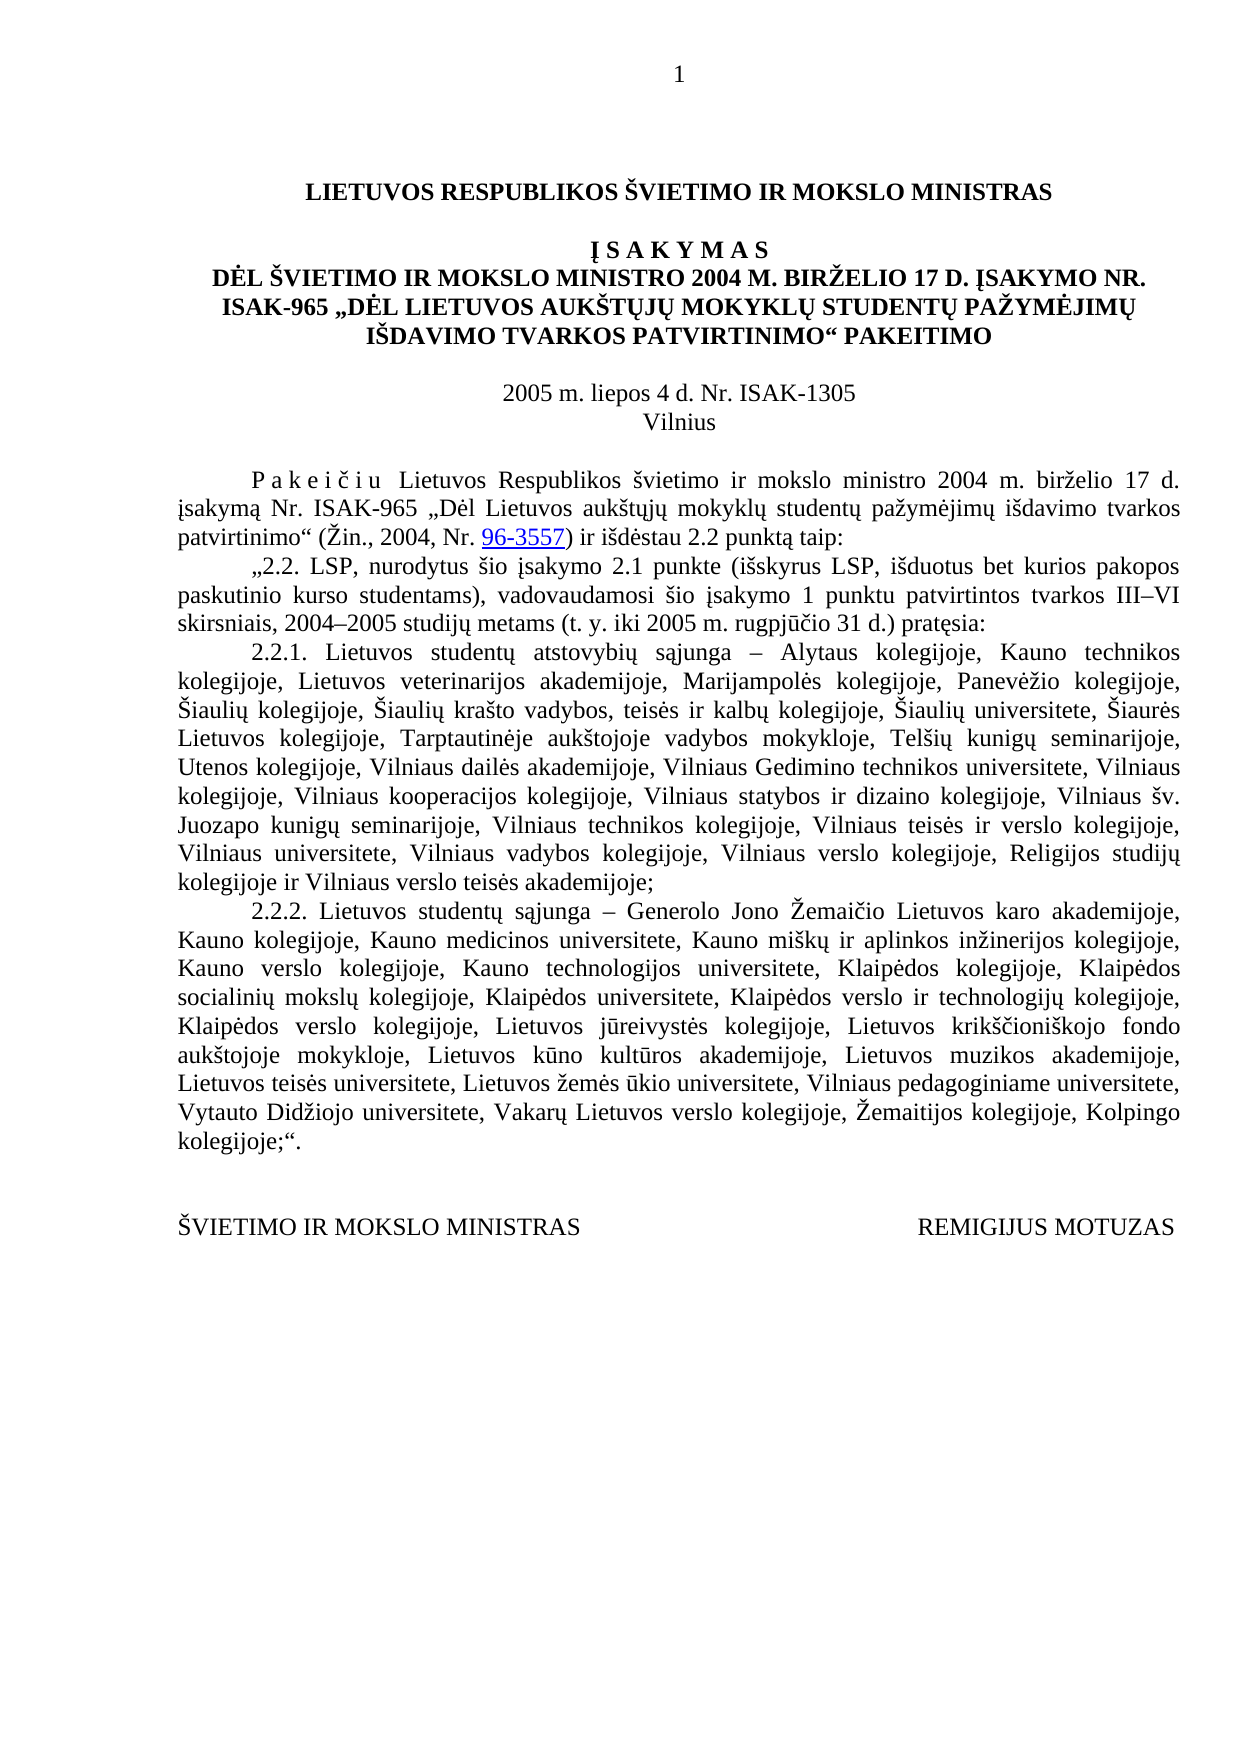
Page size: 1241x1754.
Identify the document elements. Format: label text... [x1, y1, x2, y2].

text Į S A K Y M A S [177, 235, 1181, 263]
text 2.2.1. Lietuvos studentų atstovybių sąjunga – Alytaus kolegijoje, Kauno technikos kolegijoje, Lietuvos veterinarijos akademijoje, Marijampolės kolegijoje, Panevėžio kolegijoje, Šiaulių kolegijoje, Šiaulių krašto vadybos, teisės ir kalbų kolegijoje, Šiaulių universitete, Šiaurės Lietuvos kolegijoje, Tarptautinėje aukštojoje vadybos mokykloje, Telšių kunigų seminarijoje, Utenos kolegijoje, Vilniaus dailės akademijoje, Vilniaus Gedimino technikos universitete, Vilniaus kolegijoje, Vilniaus kooperacijos kolegijoje, Vilniaus statybos ir dizaino kolegijoje, Vilniaus šv. Juozapo kunigų seminarijoje, Vilniaus technikos kolegijoje, Vilniaus teisės ir verslo kolegijoje, Vilniaus universitete, Vilniaus vadybos kolegijoje, Vilniaus verslo kolegijoje, Religijos studijų kolegijoje ir Vilniaus verslo teisės akademijoje; [177, 637, 1181, 896]
text 2.2.2. Lietuvos studentų sąjunga – Generolo Jono Žemaičio Lietuvos karo akademijoje, Kauno kolegijoje, Kauno medicinos universitete, Kauno miškų ir aplinkos inžinerijos kolegijoje, Kauno verslo kolegijoje, Kauno technologijos universitete, Klaipėdos kolegijoje, Klaipėdos socialinių mokslų kolegijoje, Klaipėdos universitete, Klaipėdos verslo ir technologijų kolegijoje, Klaipėdos verslo kolegijoje, Lietuvos jūreivystės kolegijoje, Lietuvos krikščioniškojo fondo aukštojoje mokykloje, Lietuvos kūno kultūros akademijoje, Lietuvos muzikos akademijoje, Lietuvos teisės universitete, Lietuvos žemės ūkio universitete, Vilniaus pedagoginiame universitete, Vytauto Didžiojo universitete, Vakarų Lietuvos verslo kolegijoje, Žemaitijos kolegijoje, Kolpingo kolegijoje;“. [177, 896, 1181, 1155]
text DĖL ŠVIETIMO IR MOKSLO MINISTRO 2004 M. BIRŽELIO 17 D. ĮSAKYMO NR. ISAK-965 „DĖL LIETUVOS AUKŠTŲJŲ MOKYKLŲ STUDENTŲ PAŽYMĖJIMŲ IŠDAVIMO TVARKOS PATVIRTINIMO“ PAKEITIMO [177, 263, 1181, 350]
text LIETUVOS RESPUBLIKOS ŠVIETIMO IR MOKSLO MINISTRAS [177, 177, 1181, 206]
text Pakeičiu Lietuvos Respublikos švietimo ir mokslo ministro 2004 m. birželio 17 d. įsakymą Nr. ISAK-965 „Dėl Lietuvos aukštųjų mokyklų studentų pažymėjimų išdavimo tvarkos patvirtinimo“ (Žin., 2004, Nr. 96-3557) ir išdėstau 2.2 punktą taip: [177, 465, 1181, 551]
text „2.2. LSP, nurodytus šio įsakymo 2.1 punkte (išskyrus LSP, išduotus bet kurios pakopos paskutinio kurso studentams), vadovaudamosi šio įsakymo 1 punktu patvirtintos tvarkos III–VI skirsniais, 2004–2005 studijų metams (t. y. iki 2005 m. rugpjūčio 31 d.) pratęsia: [177, 551, 1181, 637]
text Vilnius [177, 407, 1181, 436]
text ŠVIETIMO IR MOKSLO MINISTRAS REMIGIJUS MOTUZAS [177, 1212, 1181, 1241]
text 2005 m. liepos 4 d. Nr. ISAK-1305 [177, 378, 1181, 407]
